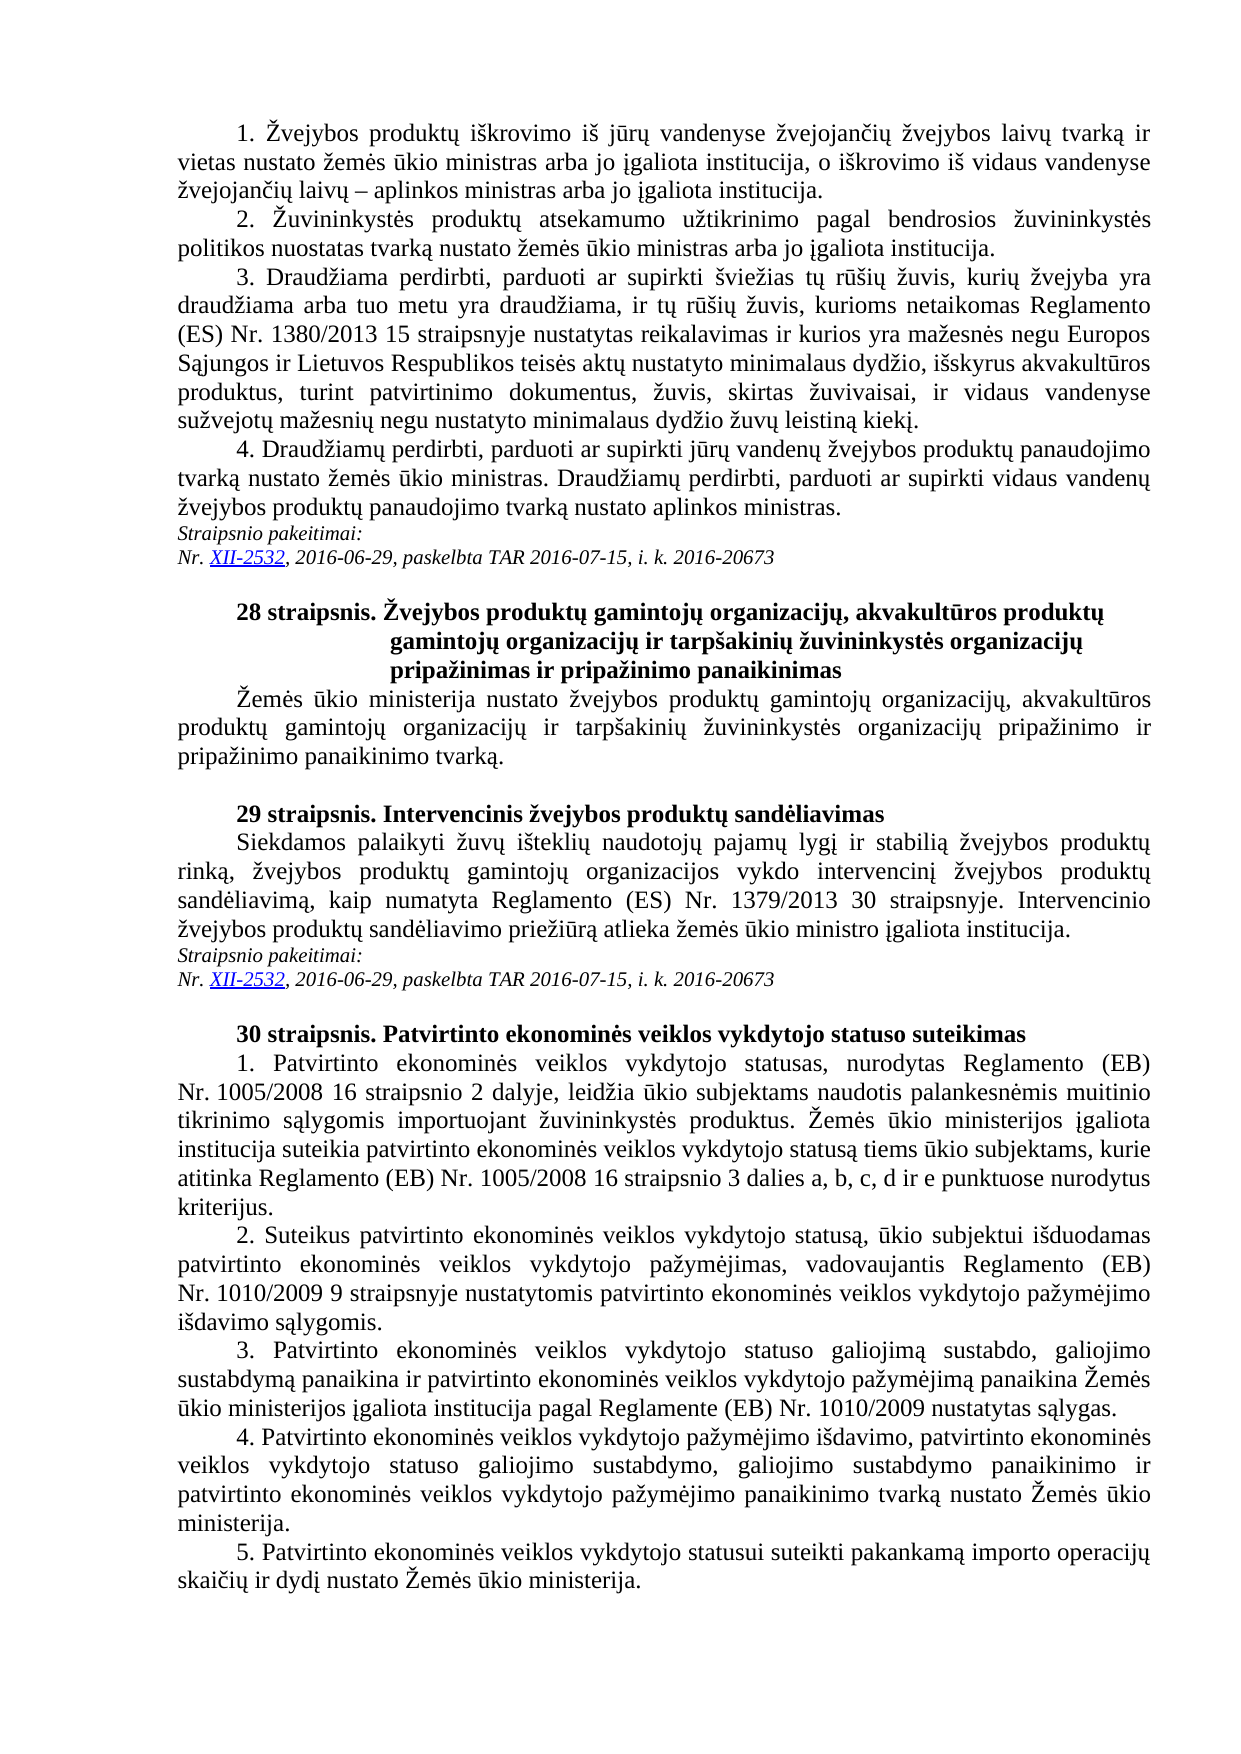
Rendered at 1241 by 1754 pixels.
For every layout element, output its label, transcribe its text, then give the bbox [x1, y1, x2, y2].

text 4. Patvirtinto ekonominės veiklos vykdytojo pažymėjimo išdavimo, patvirtinto ekonominės veiklos vykdytojo statuso galiojimo sustabdymo, galiojimo sustabdymo panaikinimo ir patvirtinto ekonominės veiklos vykdytojo pažymėjimo panaikinimo tvarką nustato Žemės ūkio ministerija. [177, 1422, 1152, 1537]
text 29 straipsnis. Intervencinis žvejybos produktų sandėliavimas [177, 799, 1152, 827]
text 5. Patvirtinto ekonominės veiklos vykdytojo statusui suteikti pakankamą importo operacijų skaičių ir dydį nustato Žemės ūkio ministerija. [177, 1537, 1152, 1594]
text 1. Žvejybos produktų iškrovimo iš jūrų vandenyse žvejojančių žvejybos laivų tvarką ir vietas nustato žemės ūkio ministras arba jo įgaliota institucija, o iškrovimo iš vidaus vandenyse žvejojančių laivų – aplinkos ministras arba jo įgaliota institucija. [177, 118, 1152, 204]
text 4. Draudžiamų perdirbti, parduoti ar supirkti jūrų vandenų žvejybos produktų panaudojimo tvarką nustato žemės ūkio ministras. Draudžiamų perdirbti, parduoti ar supirkti vidaus vandenų žvejybos produktų panaudojimo tvarką nustato aplinkos ministras. [177, 434, 1152, 521]
text 2. Žuvininkystės produktų atsekamumo užtikrinimo pagal bendrosios žuvininkystės politikos nuostatas tvarką nustato žemės ūkio ministras arba jo įgaliota institucija. [177, 204, 1152, 262]
text 1. Patvirtinto ekonominės veiklos vykdytojo statusas, nurodytas Reglamento (EB) Nr. 1005/2008 16 straipsnio 2 dalyje, leidžia ūkio subjektams naudotis palankesnėmis muitinio tikrinimo sąlygomis importuojant žuvininkystės produktus. Žemės ūkio ministerijos įgaliota institucija suteikia patvirtinto ekonominės veiklos vykdytojo statusą tiems ūkio subjektams, kurie atitinka Reglamento (EB) Nr. 1005/2008 16 straipsnio 3 dalies a, b, c, d ir e punktuose nurodytus kriterijus. [177, 1048, 1152, 1221]
text 2. Suteikus patvirtinto ekonominės veiklos vykdytojo statusą, ūkio subjektui išduodamas patvirtinto ekonominės veiklos vykdytojo pažymėjimas, vadovaujantis Reglamento (EB) Nr. 1010/2009 9 straipsnyje nustatytomis patvirtinto ekonominės veiklos vykdytojo pažymėjimo išdavimo sąlygomis. [177, 1221, 1152, 1336]
text Nr. XII-2532, 2016-06-29, paskelbta TAR 2016-07-15, i. k. 2016-20673 [177, 545, 1152, 569]
text 28 straipsnis. Žvejybos produktų gamintojų organizacijų, akvakultūros produktų gamintojų organizacijų ir tarpšakinių žuvininkystės organizacijų pripažinimas ir pripažinimo panaikinimas [236, 597, 1152, 684]
text Straipsnio pakeitimai: [177, 521, 1152, 545]
text 3. Patvirtinto ekonominės veiklos vykdytojo statuso galiojimą sustabdo, galiojimo sustabdymą panaikina ir patvirtinto ekonominės veiklos vykdytojo pažymėjimą panaikina Žemės ūkio ministerijos įgaliota institucija pagal Reglamente (EB) Nr. 1010/2009 nustatytas sąlygas. [177, 1336, 1152, 1422]
text Siekdamos palaikyti žuvų išteklių naudotojų pajamų lygį ir stabilią žvejybos produktų rinką, žvejybos produktų gamintojų organizacijos vykdo intervencinį žvejybos produktų sandėliavimą, kaip numatyta Reglamento (ES) Nr. 1379/2013 30 straipsnyje. Intervencinio žvejybos produktų sandėliavimo priežiūrą atlieka žemės ūkio ministro įgaliota institucija. [177, 827, 1152, 942]
text 3. Draudžiama perdirbti, parduoti ar supirkti šviežias tų rūšių žuvis, kurių žvejyba yra draudžiama arba tuo metu yra draudžiama, ir tų rūšių žuvis, kurioms netaikomas Reglamento (ES) Nr. 1380/2013 15 straipsnyje nustatytas reikalavimas ir kurios yra mažesnės negu Europos Sąjungos ir Lietuvos Respublikos teisės aktų nustatyto minimalaus dydžio, išskyrus akvakultūros produktus, turint patvirtinimo dokumentus, žuvis, skirtas žuvivaisai, ir vidaus vandenyse sužvejotų mažesnių negu nustatyto minimalaus dydžio žuvų leistiną kiekį. [177, 262, 1152, 434]
text Žemės ūkio ministerija nustato žvejybos produktų gamintojų organizacijų, akvakultūros produktų gamintojų organizacijų ir tarpšakinių žuvininkystės organizacijų pripažinimo ir pripažinimo panaikinimo tvarką. [177, 684, 1152, 770]
text 30 straipsnis. Patvirtinto ekonominės veiklos vykdytojo statuso suteikimas [177, 1019, 1152, 1048]
text Nr. XII-2532, 2016-06-29, paskelbta TAR 2016-07-15, i. k. 2016-20673 [177, 967, 1152, 991]
text Straipsnio pakeitimai: [177, 942, 1152, 967]
